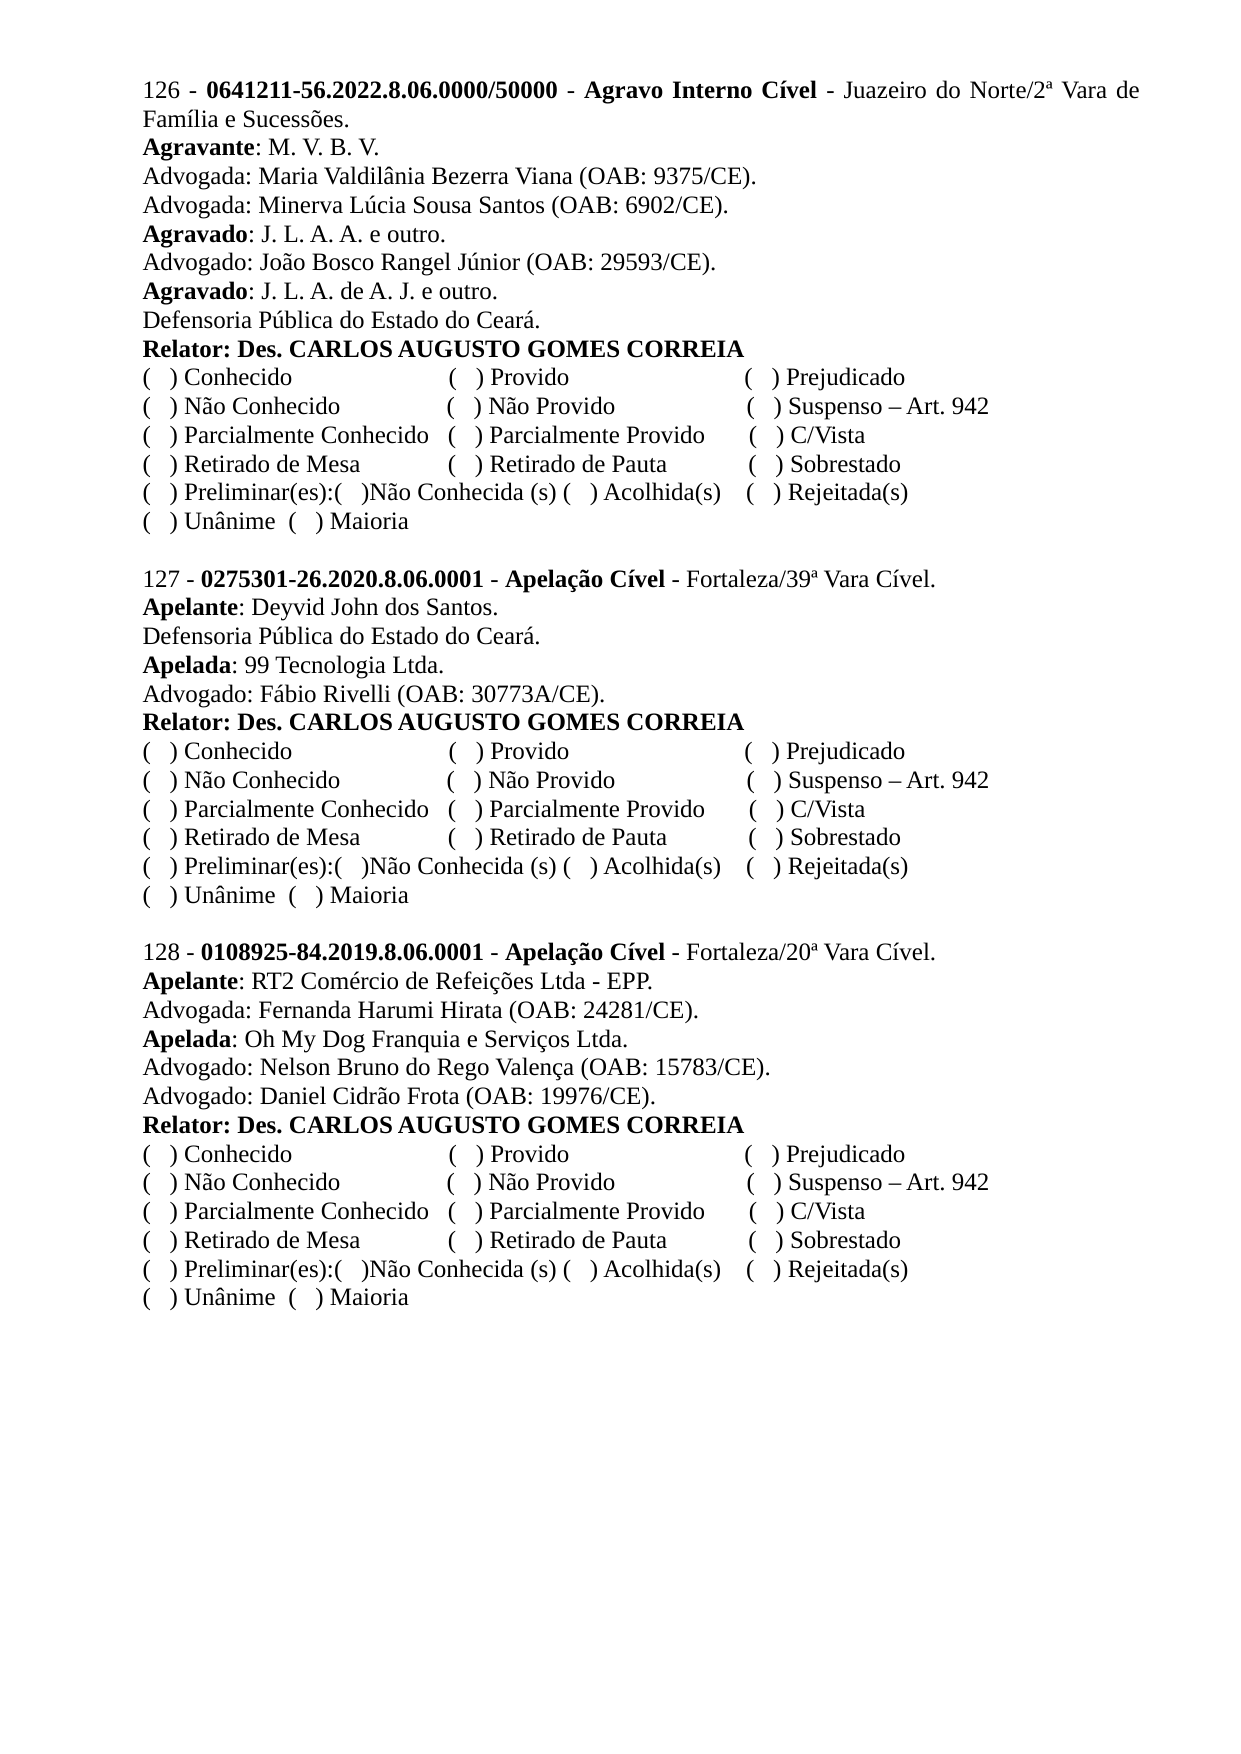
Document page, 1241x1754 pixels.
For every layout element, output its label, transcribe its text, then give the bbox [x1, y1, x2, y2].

text Agravado: J. L. A. de A. J. e outro. [142, 276, 1141, 305]
text Advogada: Fernanda Harumi Hirata (OAB: 24281/CE). [142, 995, 1141, 1024]
text Relator: Des. CARLOS AUGUSTO GOMES CORREIA [142, 1110, 1141, 1139]
text Apelante: Deyvid John dos Santos. [142, 592, 1141, 621]
text Advogada: Maria Valdilânia Bezerra Viana (OAB: 9375/CE). [142, 161, 1141, 190]
text ( ) Parcialmente Conhecido ( ) Parcialmente Provido ( ) C/Vista [142, 1196, 1158, 1225]
text Apelante: RT2 Comércio de Refeições Ltda - EPP. [142, 966, 1141, 995]
text Defensoria Pública do Estado do Ceará. [142, 305, 1141, 334]
text ( ) Não Conhecido ( ) Não Provido ( ) Suspenso – Art. 942 [142, 391, 1158, 420]
text ( ) Preliminar(es):( )Não Conhecida (s) ( ) Acolhida(s) ( ) Rejeitada(s) [142, 851, 1158, 880]
text ( ) Conhecido ( ) Provido ( ) Prejudicado [142, 1139, 1141, 1167]
text Apelada: Oh My Dog Franquia e Serviços Ltda. [142, 1024, 1141, 1052]
text ( ) Retirado de Mesa ( ) Retirado de Pauta ( ) Sobrestado [142, 449, 1158, 477]
text Agravante: M. V. B. V. [142, 132, 1141, 161]
text ( ) Unânime ( ) Maioria [142, 1282, 1158, 1311]
text Advogado: João Bosco Rangel Júnior (OAB: 29593/CE). [142, 247, 1141, 276]
text Relator: Des. CARLOS AUGUSTO GOMES CORREIA [142, 707, 1141, 736]
text 127 - 0275301-26.2020.8.06.0001 - Apelação Cível - Fortaleza/39ª Vara Cível. [142, 564, 1141, 592]
text ( ) Unânime ( ) Maioria [142, 880, 1158, 909]
text Defensoria Pública do Estado do Ceará. [142, 621, 1141, 650]
text Relator: Des. CARLOS AUGUSTO GOMES CORREIA [142, 334, 1141, 362]
text ( ) Unânime ( ) Maioria [142, 506, 1158, 535]
text ( ) Parcialmente Conhecido ( ) Parcialmente Provido ( ) C/Vista [142, 794, 1158, 822]
text Advogado: Daniel Cidrão Frota (OAB: 19976/CE). [142, 1081, 1141, 1110]
text ( ) Preliminar(es):( )Não Conhecida (s) ( ) Acolhida(s) ( ) Rejeitada(s) [142, 477, 1158, 506]
text ( ) Preliminar(es):( )Não Conhecida (s) ( ) Acolhida(s) ( ) Rejeitada(s) [142, 1254, 1158, 1282]
text ( ) Não Conhecido ( ) Não Provido ( ) Suspenso – Art. 942 [142, 1167, 1158, 1196]
text Apelada: 99 Tecnologia Ltda. [142, 650, 1141, 679]
text Agravado: J. L. A. A. e outro. [142, 219, 1141, 247]
text Advogada: Minerva Lúcia Sousa Santos (OAB: 6902/CE). [142, 190, 1141, 219]
text ( ) Retirado de Mesa ( ) Retirado de Pauta ( ) Sobrestado [142, 822, 1158, 851]
text ( ) Não Conhecido ( ) Não Provido ( ) Suspenso – Art. 942 [142, 765, 1158, 794]
text ( ) Conhecido ( ) Provido ( ) Prejudicado [142, 362, 1141, 391]
text ( ) Parcialmente Conhecido ( ) Parcialmente Provido ( ) C/Vista [142, 420, 1158, 449]
text Advogado: Fábio Rivelli (OAB: 30773A/CE). [142, 679, 1141, 707]
text ( ) Conhecido ( ) Provido ( ) Prejudicado [142, 736, 1141, 765]
text 126 - 0641211-56.2022.8.06.0000/50000 - Agravo Interno Cível - Juazeiro do Norte/2ª Vara de Família e Sucessões. [142, 75, 1141, 132]
text 128 - 0108925-84.2019.8.06.0001 - Apelação Cível - Fortaleza/20ª Vara Cível. [142, 937, 1141, 966]
text Advogado: Nelson Bruno do Rego Valença (OAB: 15783/CE). [142, 1052, 1141, 1081]
text ( ) Retirado de Mesa ( ) Retirado de Pauta ( ) Sobrestado [142, 1225, 1158, 1254]
